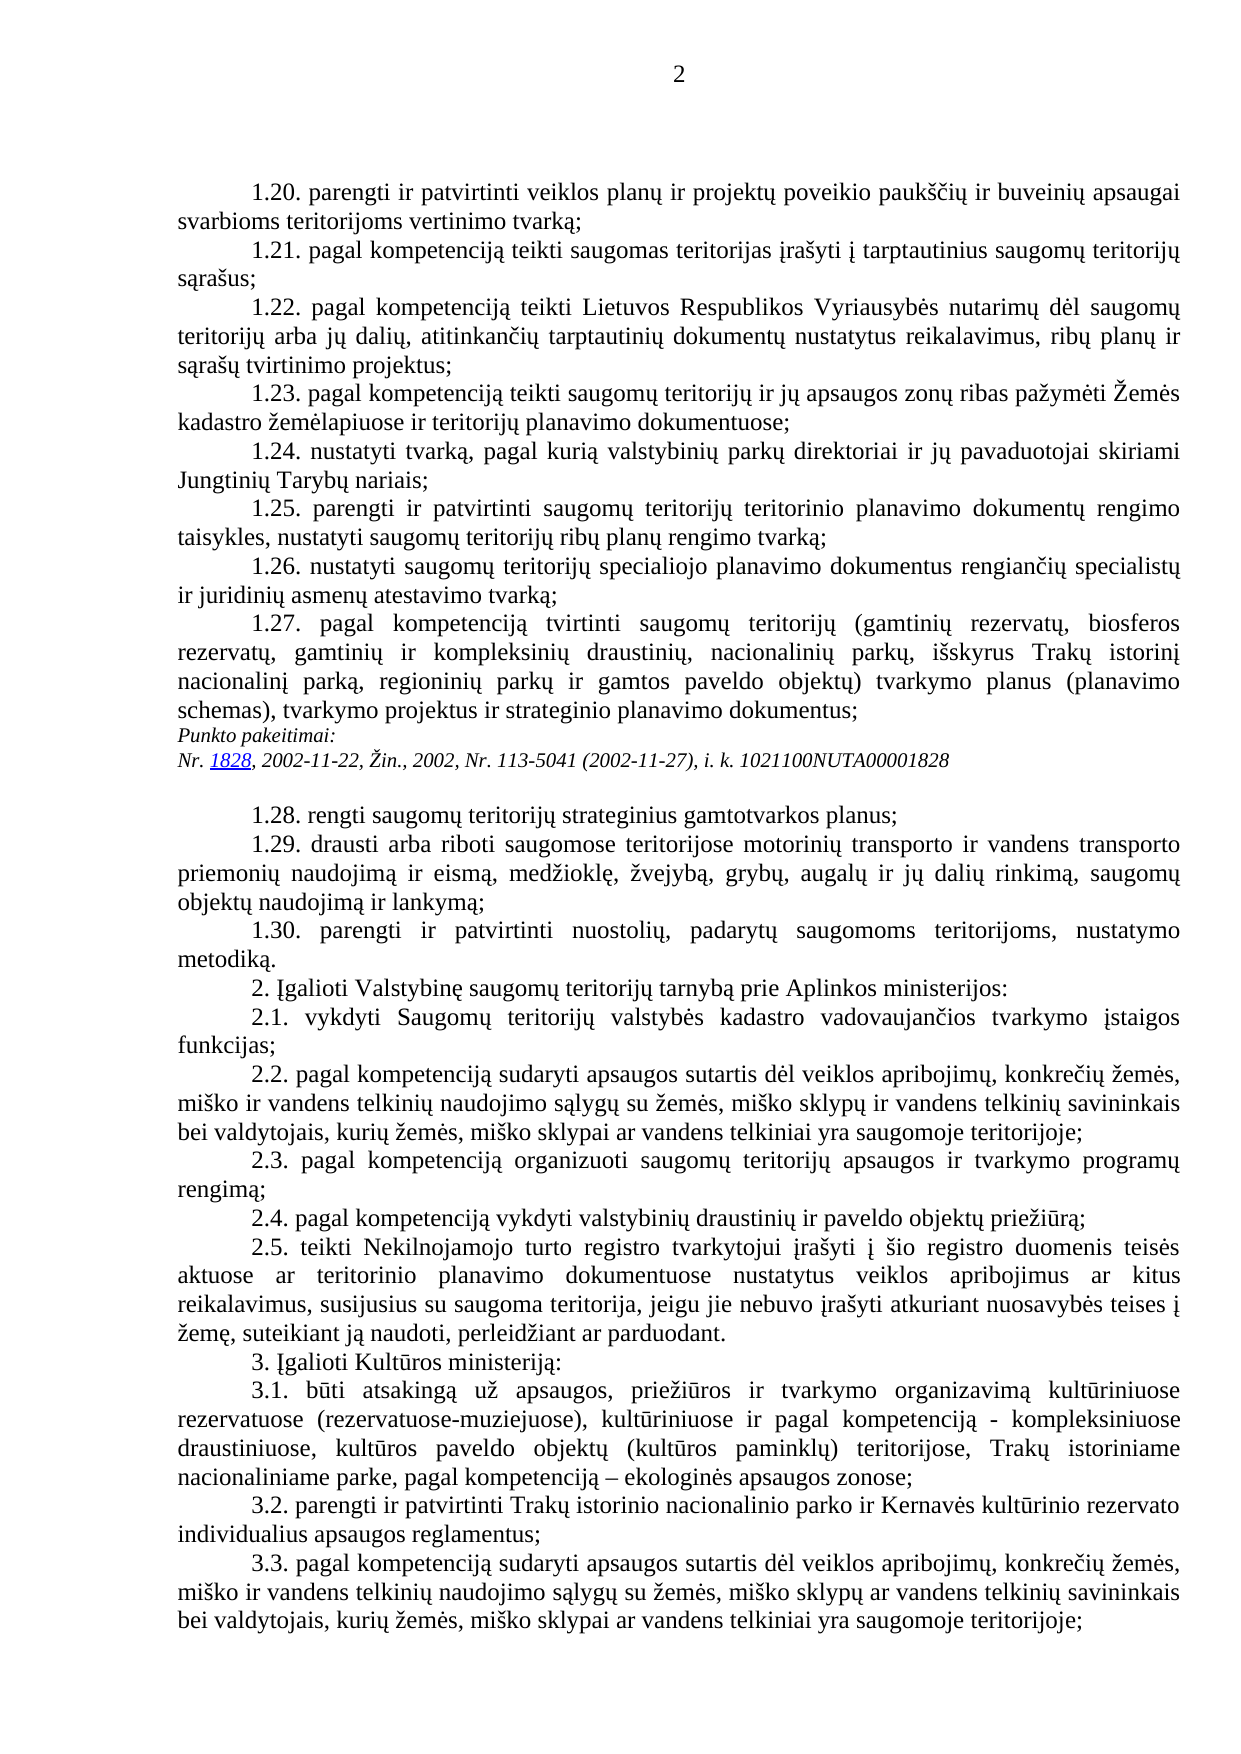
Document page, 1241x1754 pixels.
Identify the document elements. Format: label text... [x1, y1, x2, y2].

text 1.22. pagal kompetenciją teikti Lietuvos Respublikos Vyriausybės nutarimų dėl saugomų teritorijų arba jų dalių, atitinkančių tarptautinių dokumentų nustatytus reikalavimus, ribų planų ir sąrašų tvirtinimo projektus; [177, 292, 1181, 378]
text 3.2. parengti ir patvirtinti Trakų istorinio nacionalinio parko ir Kernavės kultūrinio rezervato individualius apsaugos reglamentus; [177, 1490, 1181, 1548]
text 1.23. pagal kompetenciją teikti saugomų teritorijų ir jų apsaugos zonų ribas pažymėti Žemės kadastro žemėlapiuose ir teritorijų planavimo dokumentuose; [177, 378, 1181, 436]
text 1.28. rengti saugomų teritorijų strateginius gamtotvarkos planus; [177, 800, 1181, 829]
text Punkto pakeitimai: [177, 723, 1181, 747]
text 2.4. pagal kompetenciją vykdyti valstybinių draustinių ir paveldo objektų priežiūrą; [177, 1203, 1181, 1232]
text 2. Įgalioti Valstybinę saugomų teritorijų tarnybą prie Aplinkos ministerijos: [177, 973, 1181, 1002]
text 1.25. parengti ir patvirtinti saugomų teritorijų teritorinio planavimo dokumentų rengimo taisykles, nustatyti saugomų teritorijų ribų planų rengimo tvarką; [177, 493, 1181, 551]
text 1.26. nustatyti saugomų teritorijų specialiojo planavimo dokumentus rengiančių specialistų ir juridinių asmenų atestavimo tvarką; [177, 551, 1181, 608]
text 1.29. drausti arba riboti saugomose teritorijose motorinių transporto ir vandens transporto priemonių naudojimą ir eismą, medžioklę, žvejybą, grybų, augalų ir jų dalių rinkimą, saugomų objektų naudojimą ir lankymą; [177, 829, 1181, 915]
text 2.3. pagal kompetenciją organizuoti saugomų teritorijų apsaugos ir tvarkymo programų rengimą; [177, 1145, 1181, 1203]
text Nr. 1828, 2002-11-22, Žin., 2002, Nr. 113-5041 (2002-11-27), i. k. 1021100NUTA00001828 [177, 747, 1181, 772]
text 2.2. pagal kompetenciją sudaryti apsaugos sutartis dėl veiklos apribojimų, konkrečių žemės, miško ir vandens telkinių naudojimo sąlygų su žemės, miško sklypų ir vandens telkinių savininkais bei valdytojais, kurių žemės, miško sklypai ar vandens telkiniai yra saugomoje teritorijoje; [177, 1059, 1181, 1145]
text 1.20. parengti ir patvirtinti veiklos planų ir projektų poveikio paukščių ir buveinių apsaugai svarbioms teritorijoms vertinimo tvarką; [177, 177, 1181, 235]
text 1.21. pagal kompetenciją teikti saugomas teritorijas įrašyti į tarptautinius saugomų teritorijų sąrašus; [177, 235, 1181, 292]
text 1.27. pagal kompetenciją tvirtinti saugomų teritorijų (gamtinių rezervatų, biosferos rezervatų, gamtinių ir kompleksinių draustinių, nacionalinių parkų, išskyrus Trakų istorinį nacionalinį parką, regioninių parkų ir gamtos paveldo objektų) tvarkymo planus (planavimo schemas), tvarkymo projektus ir strateginio planavimo dokumentus; [177, 608, 1181, 723]
text 2.5. teikti Nekilnojamojo turto registro tvarkytojui įrašyti į šio registro duomenis teisės aktuose ar teritorinio planavimo dokumentuose nustatytus veiklos apribojimus ar kitus reikalavimus, susijusius su saugoma teritorija, jeigu jie nebuvo įrašyti atkuriant nuosavybės teises į žemę, suteikiant ją naudoti, perleidžiant ar parduodant. [177, 1232, 1181, 1347]
text 1.24. nustatyti tvarką, pagal kurią valstybinių parkų direktoriai ir jų pavaduotojai skiriami Jungtinių Tarybų nariais; [177, 436, 1181, 493]
text 2.1. vykdyti Saugomų teritorijų valstybės kadastro vadovaujančios tvarkymo įstaigos funkcijas; [177, 1002, 1181, 1059]
text 3.1. būti atsakingą už apsaugos, priežiūros ir tvarkymo organizavimą kultūriniuose rezervatuose (rezervatuose-muziejuose), kultūriniuose ir pagal kompetenciją - kompleksiniuose draustiniuose, kultūros paveldo objektų (kultūros paminklų) teritorijose, Trakų istoriniame nacionaliniame parke, pagal kompetenciją – ekologinės apsaugos zonose; [177, 1375, 1181, 1490]
text 3.3. pagal kompetenciją sudaryti apsaugos sutartis dėl veiklos apribojimų, konkrečių žemės, miško ir vandens telkinių naudojimo sąlygų su žemės, miško sklypų ar vandens telkinių savininkais bei valdytojais, kurių žemės, miško sklypai ar vandens telkiniai yra saugomoje teritorijoje; [177, 1548, 1181, 1634]
text 3. Įgalioti Kultūros ministeriją: [177, 1347, 1181, 1375]
text 1.30. parengti ir patvirtinti nuostolių, padarytų saugomoms teritorijoms, nustatymo metodiką. [177, 915, 1181, 973]
